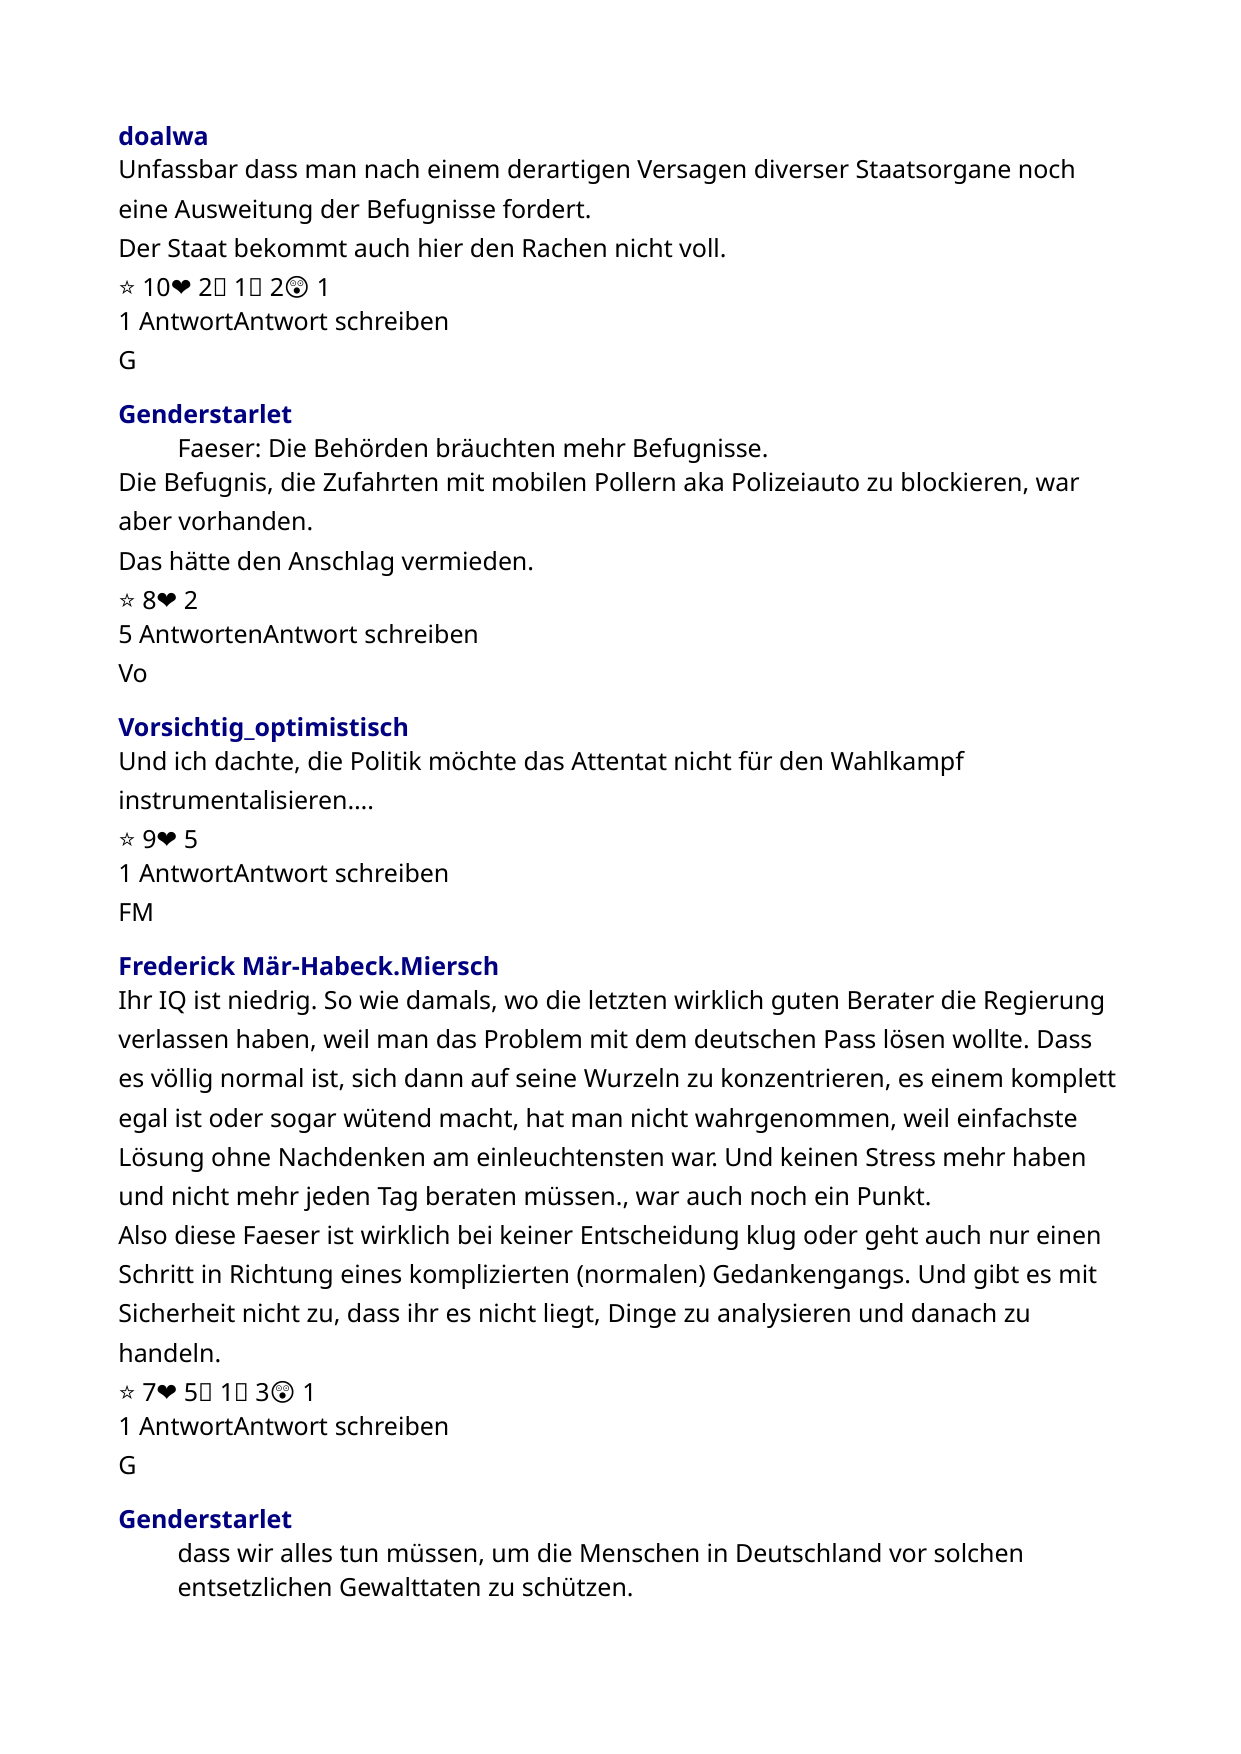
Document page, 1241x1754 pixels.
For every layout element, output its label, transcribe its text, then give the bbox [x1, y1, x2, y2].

subtitle Genderstarlet [118, 1501, 1122, 1535]
subtitle doalwa [118, 118, 1122, 152]
text ⭐️ 7❤️ 5🙁 1🤨 3😲 1 [118, 1374, 1122, 1408]
text G [118, 1448, 1122, 1482]
text Der Staat bekommt auch hier den Rachen nicht voll. [118, 231, 1122, 264]
text 1 AntwortAntwort schreiben [118, 1408, 1122, 1442]
text Also diese Faeser ist wirklich bei keiner Entscheidung klug oder geht auch nur einen Schritt in Richtung eines komplizierten (normalen) Gedankengangs. Und gibt es mit Sicherheit nicht zu, dass ihr es nicht liegt, Dinge zu analysieren und danach zu handeln. [118, 1218, 1122, 1369]
text 1 AntwortAntwort schreiben [118, 856, 1122, 890]
text Das hätte den Anschlag vermieden. [118, 543, 1122, 577]
text G [118, 343, 1122, 377]
text ⭐️ 8❤️ 2 [118, 582, 1122, 616]
text dass wir alles tun müssen, um die Menschen in Deutschland vor solchen entsetzlichen Gewalttaten zu schützen. [177, 1535, 1063, 1603]
text Vo [118, 656, 1122, 689]
text ⭐️ 9❤️ 5 [118, 822, 1122, 856]
text ⭐️ 10❤️ 2🙁 1🤨 2😲 1 [118, 270, 1122, 304]
text Unfassbar dass man nach einem derartigen Versagen diverser Staatsorgane noch eine Ausweitung der Befugnisse fordert. [118, 152, 1122, 225]
text Faeser: Die Behörden bräuchten mehr Befugnisse. [177, 431, 1063, 465]
text Und ich dachte, die Politik möchte das Attentat nicht für den Wahlkampf instrumentalisieren…. [118, 743, 1122, 817]
subtitle Frederick Mär-Habeck.Miersch [118, 949, 1122, 983]
text FM [118, 895, 1122, 929]
text Die Befugnis, die Zufahrten mit mobilen Pollern aka Polizeiauto zu blockieren, war aber vorhanden. [118, 465, 1122, 538]
subtitle Genderstarlet [118, 397, 1122, 431]
text 5 AntwortenAntwort schreiben [118, 616, 1122, 650]
subtitle Vorsichtig_optimistisch [118, 709, 1122, 743]
text Ihr IQ ist niedrig. So wie damals, wo die letzten wirklich guten Berater die Regierung verlassen haben, weil man das Problem mit dem deutschen Pass lösen wollte. Dass es völlig normal ist, sich dann auf seine Wurzeln zu konzentrieren, es einem komplett egal ist oder sogar wütend macht, hat man nicht wahrgenommen, weil einfachste Lösung ohne Nachdenken am einleuchtensten war. Und keinen Stress mehr haben und nicht mehr jeden Tag beraten müssen., war auch noch ein Punkt. [118, 983, 1122, 1213]
text 1 AntwortAntwort schreiben [118, 304, 1122, 338]
